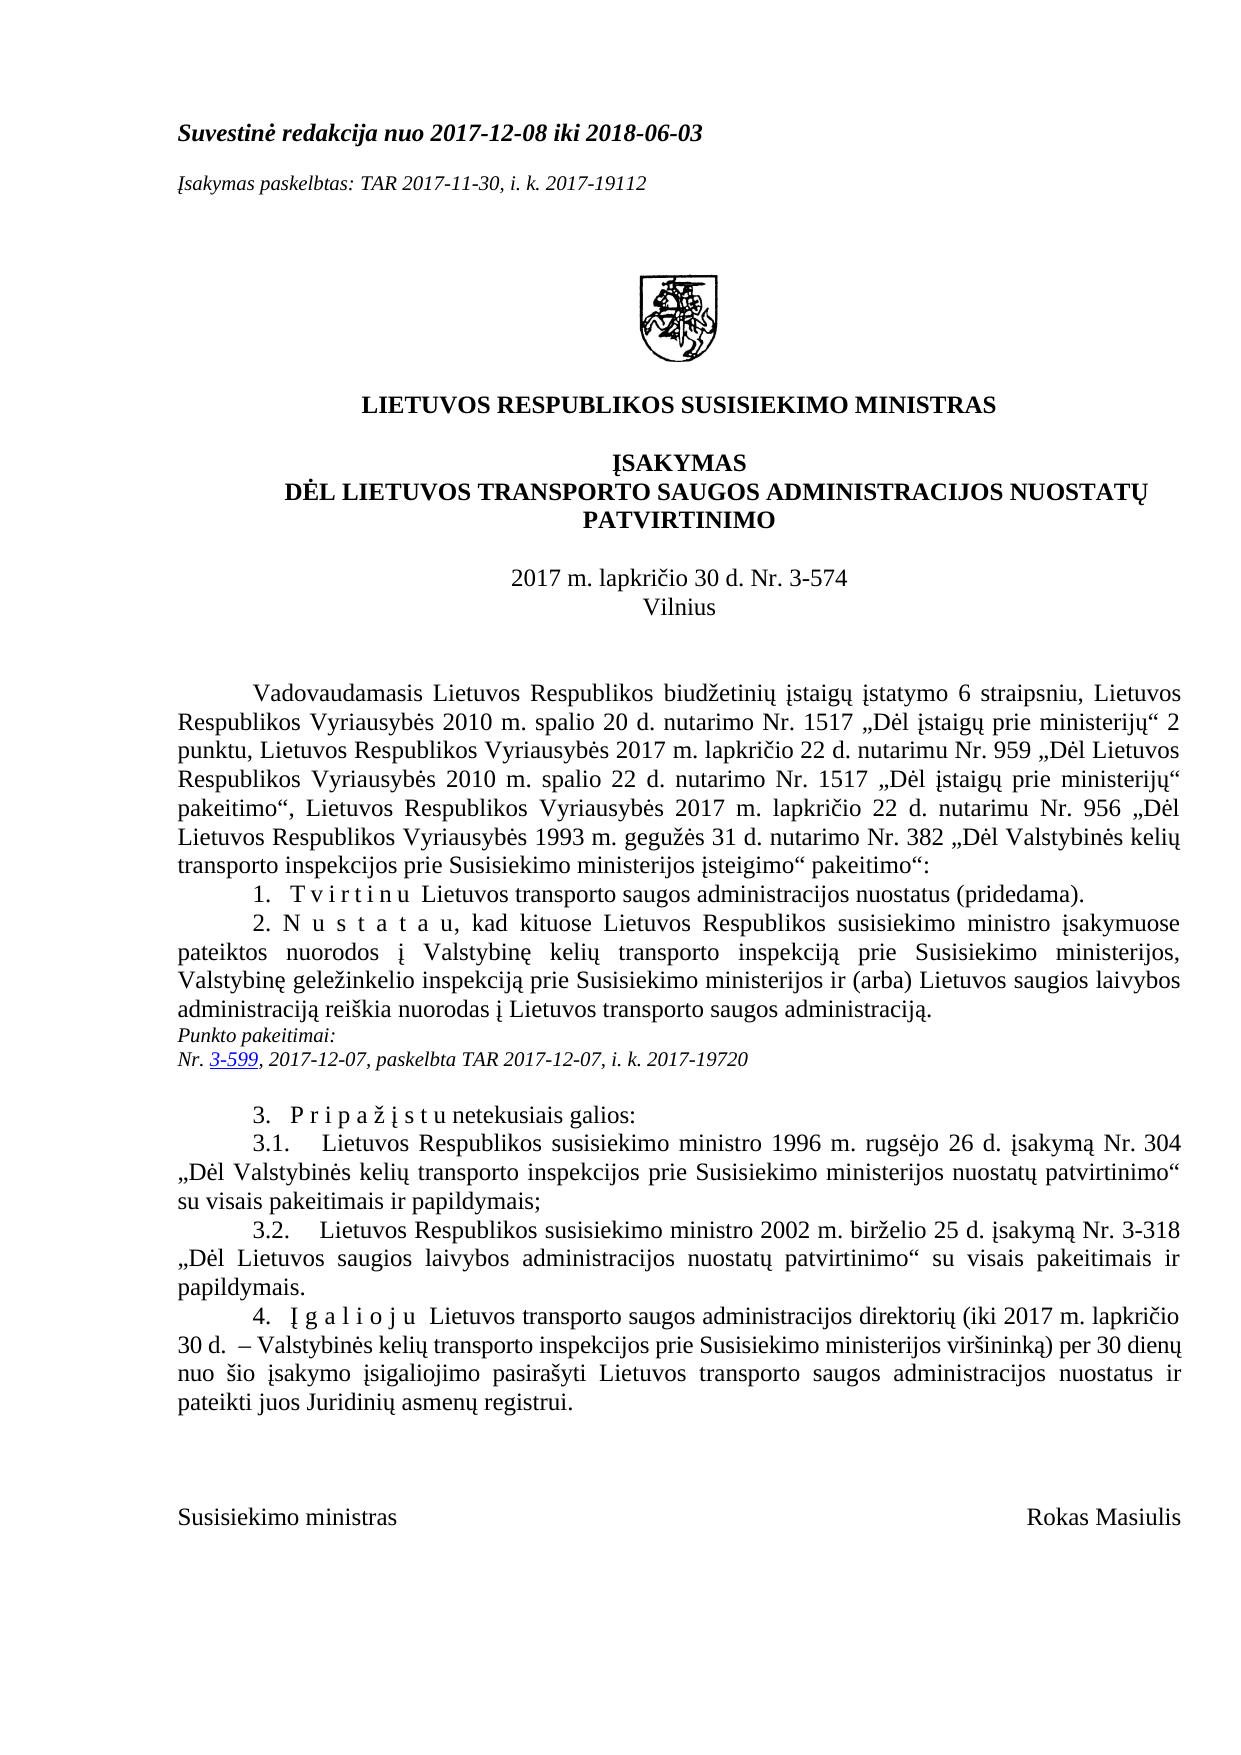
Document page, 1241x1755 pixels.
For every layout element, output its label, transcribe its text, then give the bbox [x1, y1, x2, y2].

text 1. Tvirtinu Lietuvos transporto saugos administracijos nuostatus (pridedama). [177, 879, 1181, 908]
text DĖL LIETUVOS TRANSPORTO SAUGOS ADMINISTRACIJOS NUOSTATŲ PATVIRTINIMO [177, 477, 1181, 534]
text LIETUVOS RESPUBLIKOS SUSISIEKIMO MINISTRAS [177, 390, 1181, 419]
text Susisiekimo ministras Rokas Masiulis [177, 1502, 1181, 1531]
text Suvestinė redakcija nuo 2017-12-08 iki 2018-06-03 [177, 118, 1181, 147]
text Vilnius [177, 592, 1181, 620]
text ĮSAKYMAS [177, 448, 1181, 477]
text Vadovaudamasis Lietuvos Respublikos biudžetinių įstaigų įstatymo 6 straipsniu, Lietuvos Respublikos Vyriausybės 2010 m. spalio 20 d. nutarimo Nr. 1517 „Dėl įstaigų prie ministerijų“ 2 punktu, Lietuvos Respublikos Vyriausybės 2017 m. lapkričio 22 d. nutarimu Nr. 959 „Dėl Lietuvos Respublikos Vyriausybės 2010 m. spalio 22 d. nutarimo Nr. 1517 „Dėl įstaigų prie ministerijų“ pakeitimo“, Lietuvos Respublikos Vyriausybės 2017 m. lapkričio 22 d. nutarimu Nr. 956 „Dėl Lietuvos Respublikos Vyriausybės 1993 m. gegužės 31 d. nutarimo Nr. 382 „Dėl Valstybinės kelių transporto inspekcijos prie Susisiekimo ministerijos įsteigimo“ pakeitimo“: [177, 678, 1181, 879]
text 2. N u s t a t a u, kad kituose Lietuvos Respublikos susisiekimo ministro įsakymuose pateiktos nuorodos į Valstybinę kelių transporto inspekciją prie Susisiekimo ministerijos, Valstybinę geležinkelio inspekciją prie Susisiekimo ministerijos ir (arba) Lietuvos saugios laivybos administraciją reiškia nuorodas į Lietuvos transporto saugos administraciją. [177, 908, 1181, 1023]
text 2017 m. lapkričio 30 d. Nr. 3-574 [177, 563, 1181, 592]
text Punkto pakeitimai: [177, 1023, 1181, 1047]
text 4. Į g a l i o j u Lietuvos transporto saugos administracijos direktorių (iki 2017 m. lapkričio 30 d. – Valstybinės kelių transporto inspekcijos prie Susisiekimo ministerijos viršininką) per 30 dienų nuo šio įsakymo įsigaliojimo pasirašyti Lietuvos transporto saugos administracijos nuostatus ir pateikti juos Juridinių asmenų registrui. [177, 1301, 1181, 1416]
text Nr. 3-599, 2017-12-07, paskelbta TAR 2017-12-07, i. k. 2017-19720 [177, 1047, 1181, 1071]
text Įsakymas paskelbtas: TAR 2017-11-30, i. k. 2017-19112 [177, 171, 1181, 195]
text 3. P r i p a ž į s t u netekusiais galios: [177, 1100, 1181, 1128]
text 3.2. Lietuvos Respublikos susisiekimo ministro 2002 m. birželio 25 d. įsakymą Nr. 3-318 „Dėl Lietuvos saugios laivybos administracijos nuostatų patvirtinimo“ su visais pakeitimais ir papildymais. [177, 1215, 1181, 1301]
text 3.1. Lietuvos Respublikos susisiekimo ministro 1996 m. rugsėjo 26 d. įsakymą Nr. 304 „Dėl Valstybinės kelių transporto inspekcijos prie Susisiekimo ministerijos nuostatų patvirtinimo“ su visais pakeitimais ir papildymais; [177, 1128, 1181, 1215]
